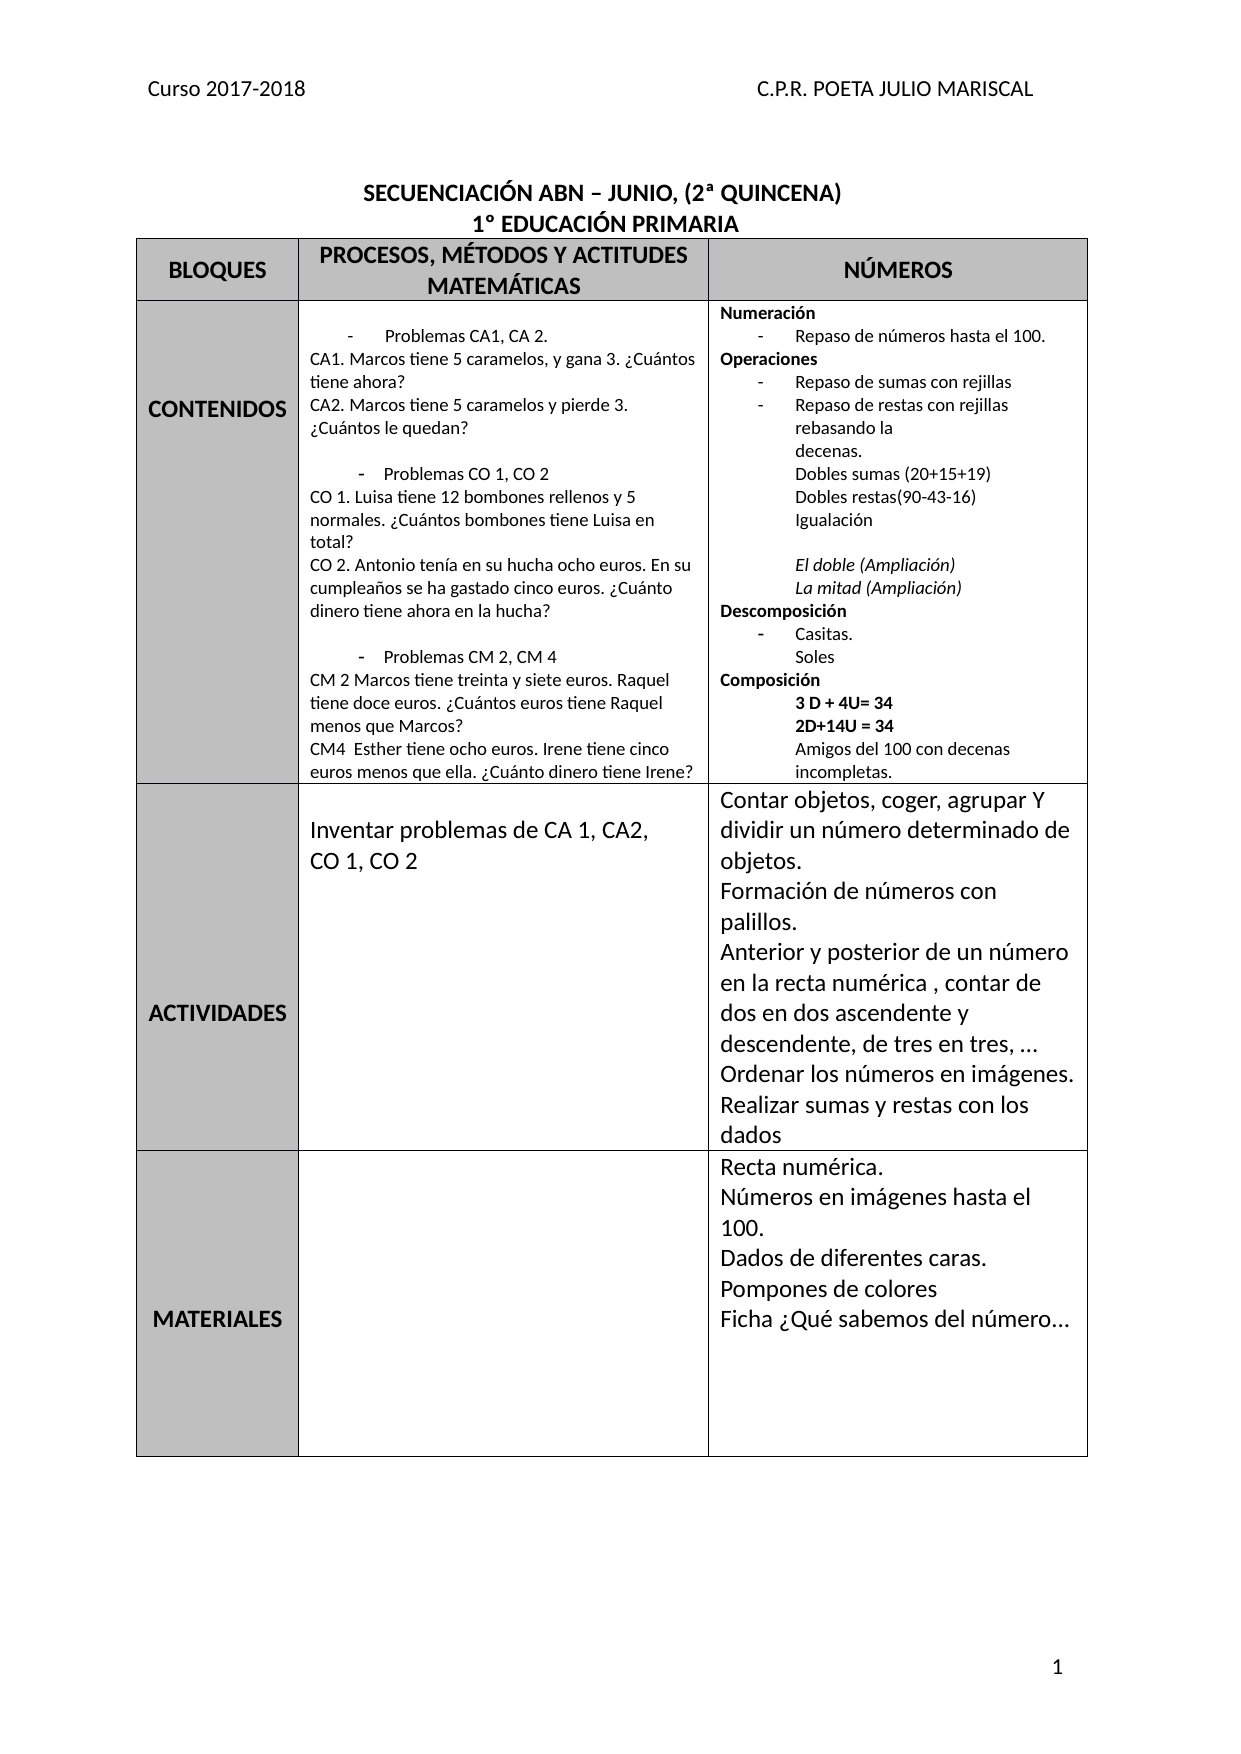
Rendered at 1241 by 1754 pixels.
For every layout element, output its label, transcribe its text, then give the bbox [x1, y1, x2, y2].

table_cell Recta numérica. Números en imágenes hasta el 100. Dados de diferentes caras. Pompones de colores Ficha ¿Qué sabemos del número... [709, 1151, 1087, 1456]
table_header NÚMEROS [709, 239, 1087, 300]
table_cell [299, 1151, 708, 1456]
table_cell Numeración Repaso de números hasta el 100. Operaciones Repaso de sumas con rejillas Repaso de restas con rejillas rebasando la decenas. Dobles sumas (20+15+19) Dobles restas(90-43-16) Igualación El doble (Ampliación) La mitad (Ampliación) Descomposición Casitas. Soles Composición 3 D + 4U= 34 2D+14U = 34 Amigos del 100 con decenas incompletas. [709, 301, 1087, 783]
table_cell ACTIVIDADES [137, 784, 298, 1150]
table_cell Problemas CA1, CA 2. CA1. Marcos tiene 5 caramelos, y gana 3. ¿Cuántos tiene ahora? CA2. Marcos tiene 5 caramelos y pierde 3.¿Cuántos le quedan? Problemas CO 1, CO 2 CO 1. Luisa tiene 12 bombones rellenos y 5 normales. ¿Cuántos bombones tiene Luisa en total? CO 2. Antonio tenía en su hucha ocho euros. En su cumpleaños se ha gastado cinco euros. ¿Cuánto dinero tiene ahora en la hucha? Problemas CM 2, CM 4 CM 2 Marcos tiene treinta y siete euros. Raquel tiene doce euros. ¿Cuántos euros tiene Raquel menos que Marcos? CM4 Esther tiene ocho euros. Irene tiene cinco euros menos que ella. ¿Cuánto dinero tiene Irene? [299, 301, 708, 783]
table_header PROCESOS, MÉTODOS Y ACTITUDES MATEMÁTICAS [299, 239, 708, 300]
text SECUENCIACIÓN ABN – JUNIO, (2ª QUINCENA) [148, 177, 1063, 208]
table_cell CONTENIDOS [137, 301, 298, 783]
table_cell Contar objetos, coger, agrupar Y dividir un número determinado de objetos. Formación de números con palillos. Anterior y posterior de un número en la recta numérica , contar de dos en dos ascendente y descendente, de tres en tres, … Ordenar los números en imágenes. Realizar sumas y restas con los dados [709, 784, 1087, 1150]
table_cell MATERIALES [137, 1151, 298, 1456]
table_header BLOQUES [137, 239, 298, 300]
text 1º EDUCACIÓN PRIMARIA [148, 208, 1063, 238]
table_cell Inventar problemas de CA 1, CA2, CO 1, CO 2 [299, 784, 708, 1150]
